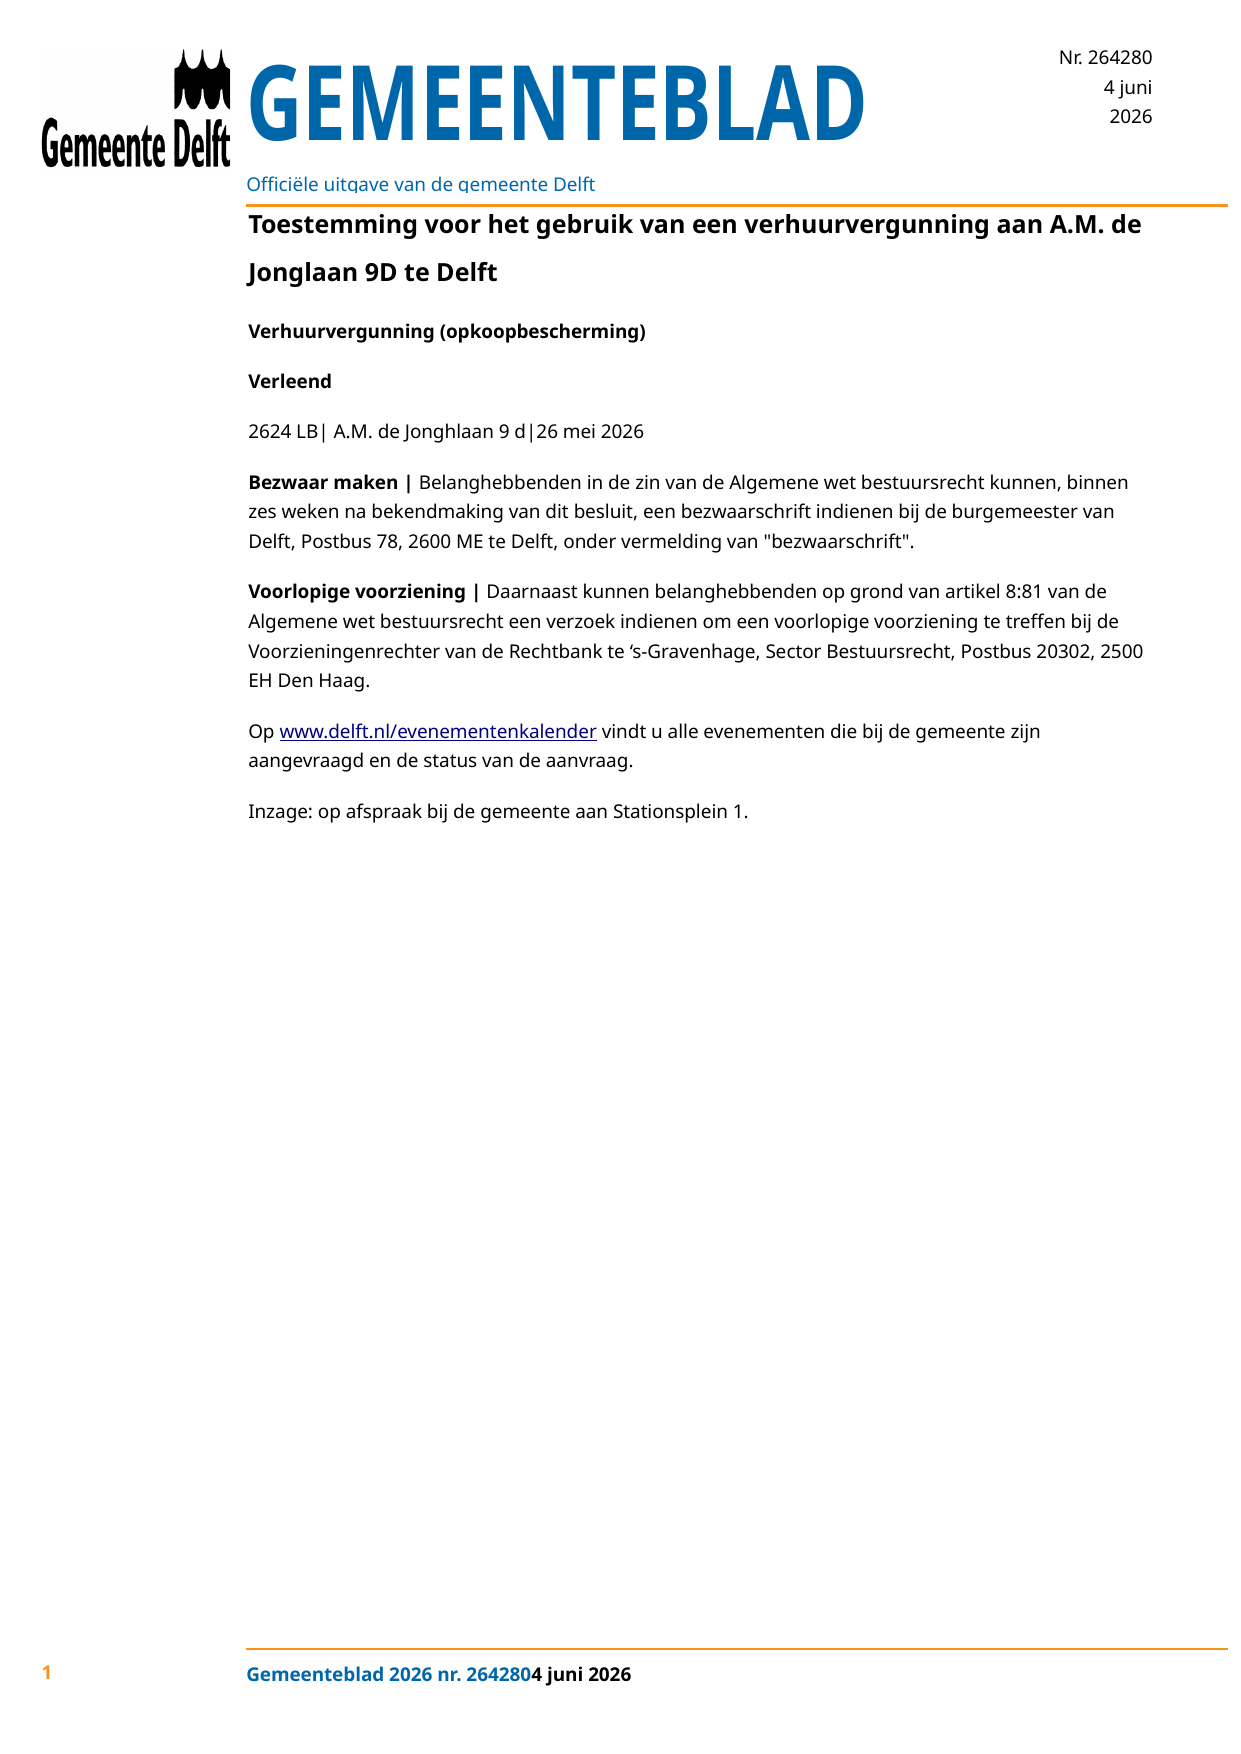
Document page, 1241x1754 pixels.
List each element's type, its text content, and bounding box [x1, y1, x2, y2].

text Inzage: op afspraak bij de gemeente aan Stationsplein 1. [248, 798, 1152, 824]
text Voorlopige voorziening | Daarnaast kunnen belanghebbenden op grond van artikel 8:81 van de Algemene wet bestuursrecht een verzoek indienen om een voorlopige voorziening te treffen bij de Voorzieningenrechter van de Rechtbank te ‘s-Gravenhage, Sector Bestuursrecht, Postbus 20302, 2500 EH Den Haag. [248, 579, 1152, 693]
text Toestemming voor het gebruik van een verhuurvergunning aan A.M. de Jonglaan 9D te Delft [248, 207, 1152, 288]
text 2624 LB| A.M. de Jonghlaan 9 d|26 mei 2026 [248, 419, 1152, 444]
text Verleend [248, 368, 1152, 394]
picture [41, 47, 231, 172]
text Op www.delft.nl/evenementenkalender vindt u alle evenementen die bij de gemeente zijn aangevraagd en de status van de aanvraag. [248, 718, 1152, 773]
text Verhuurvergunning (opkoopbescherming) [248, 318, 1152, 344]
text Bezwaar maken | Belanghebbenden in de zin van de Algemene wet bestuursrecht kunnen, binnen zes weken na bekendmaking van dit besluit, een bezwaarschrift indienen bij de burgemeester van Delft, Postbus 78, 2600 ME te Delft, onder vermelding van "bezwaarschrift". [248, 469, 1152, 554]
